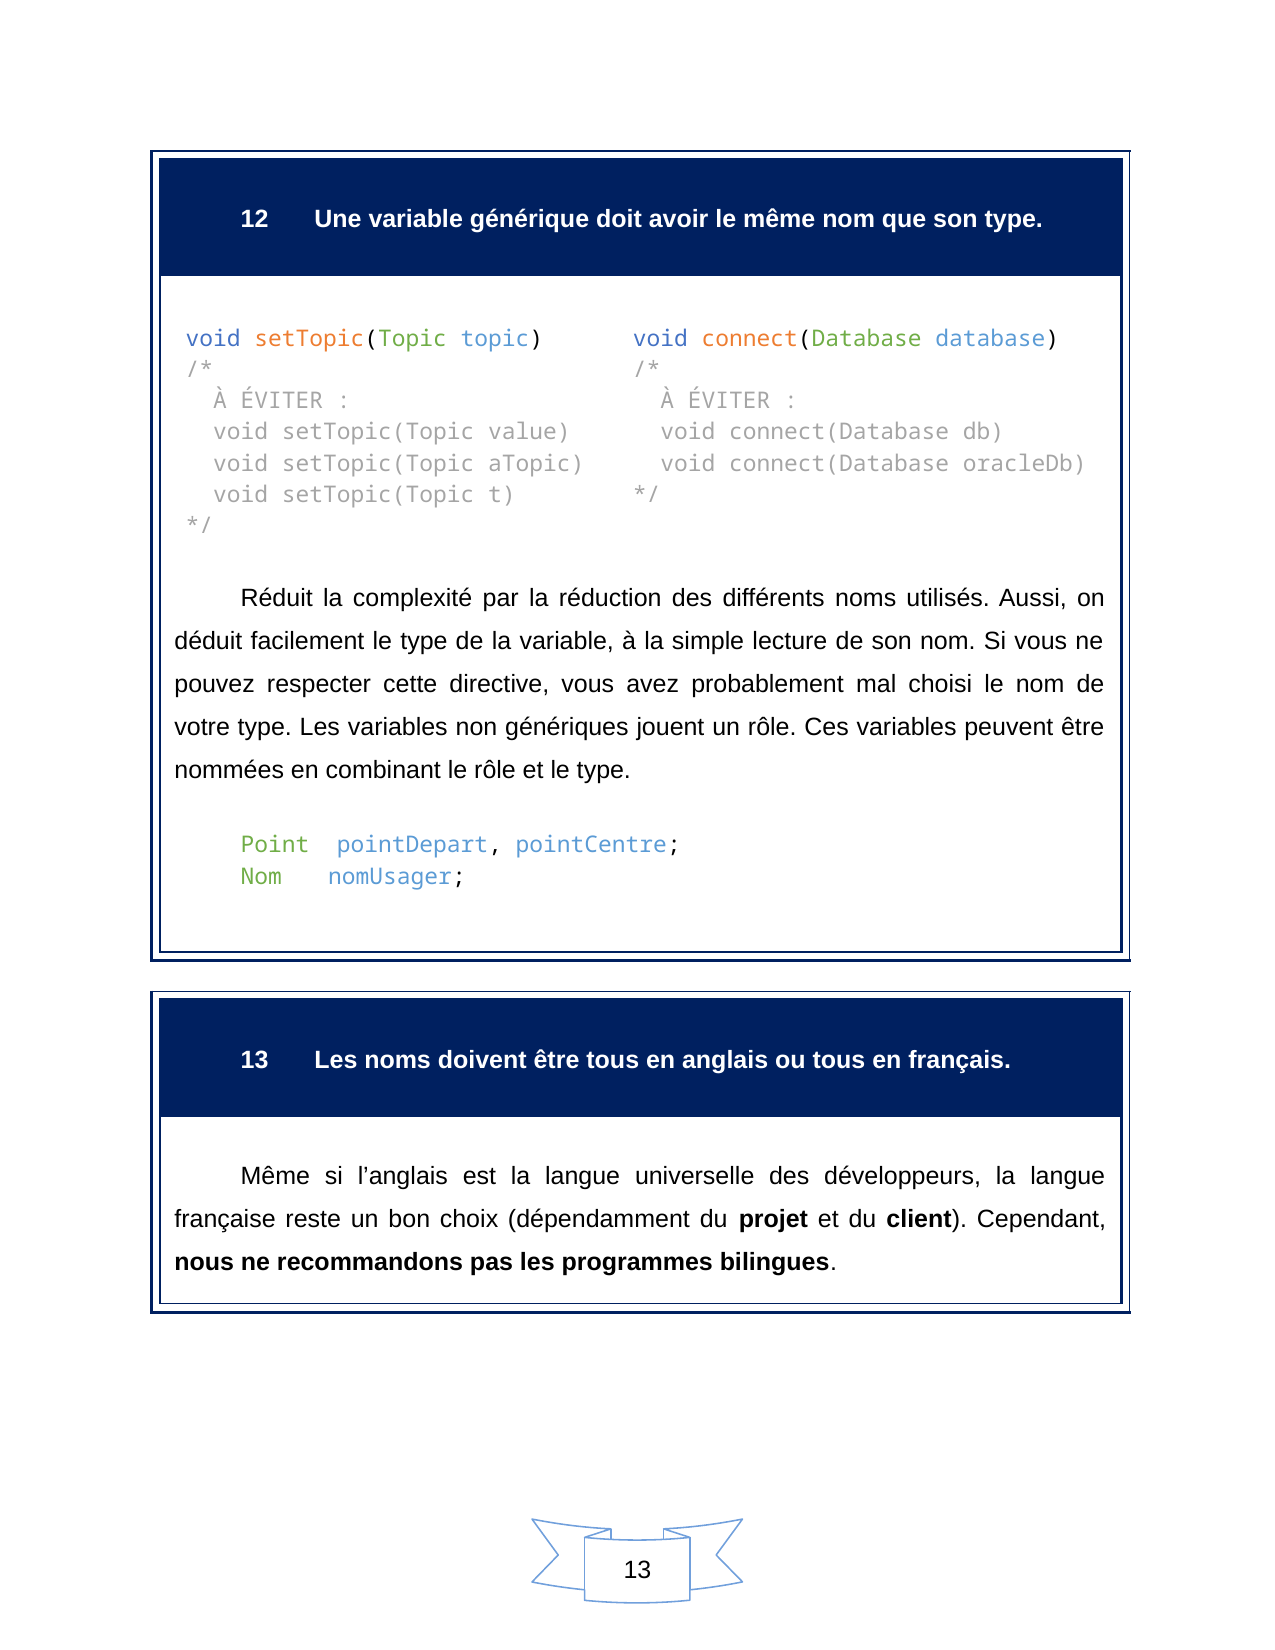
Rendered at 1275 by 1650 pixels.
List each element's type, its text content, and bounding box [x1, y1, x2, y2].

table_header void setTopic(Topic topic) /* À ÉVITER : void setTopic(Topic value) void setTopic(Topic aTopic) void setTopic(Topic t) */ [167, 290, 621, 553]
table_header 13 Les noms doivent être tous en anglais ou tous en français. Même si l’anglais est la langue universelle des développeurs, la langue française reste un bon choix (dépendamment du projet et du client). Cependant, nous ne recommandons pas les programmes bilingues. [155, 992, 1125, 1303]
table_header 12 Une variable générique doit avoir le même nom que son type. Réduit la complexité par la réduction des différents noms utilisés. Aussi, on déduit facilement le type de la variable, à la simple lecture de son nom. Si vous ne pouvez respecter cette directive, vous avez probablement mal choisi le nom de votre type. Les variables non génériques jouent un rôle. Ces variables peuvent être nommées en combinant le rôle et le type. Point pointDepart, pointCentre; Nom nomUsager; [155, 152, 1125, 951]
table_header void connect(Database database) /* À ÉVITER : void connect(Database db) void connect(Database oracleDb) */ [621, 290, 1112, 553]
